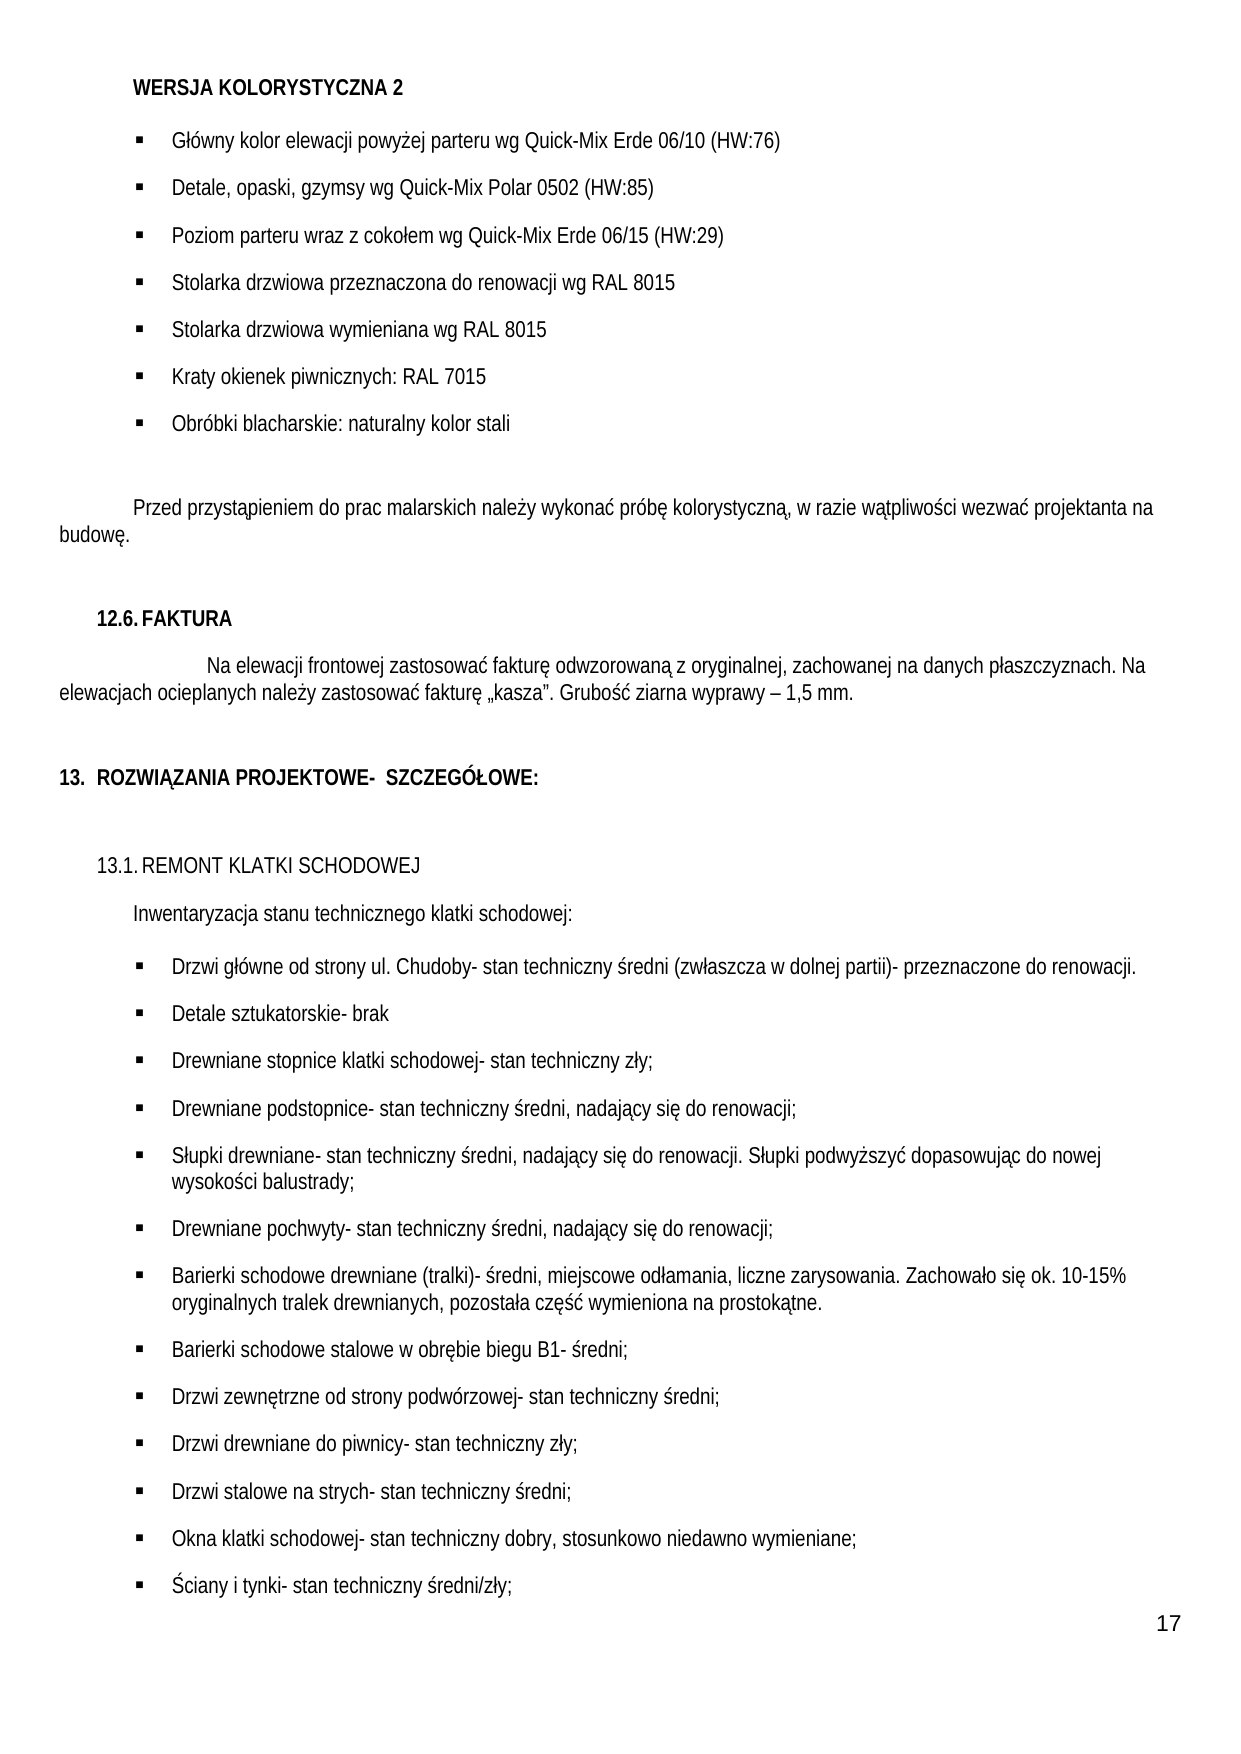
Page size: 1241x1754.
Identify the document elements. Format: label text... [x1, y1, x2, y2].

list Drewniane pochwyty- stan techniczny średni, nadający się do renowacji; [134, 1215, 1181, 1242]
list Główny kolor elewacji powyżej parteru wg Quick-Mix Erde 06/10 (HW:76) [134, 127, 1181, 153]
text Na elewacji frontowej zastosować fakturę odwzorowaną z oryginalnej, zachowanej na danych płaszczyznach. Na elewacjach ocieplanych należy zastosować fakturę „kasza”. Grubość ziarna wyprawy – 1,5 mm. [59, 652, 1181, 705]
list Barierki schodowe drewniane (tralki)- średni, miejscowe odłamania, liczne zarysowania. Zachowało się ok. 10-15% oryginalnych tralek drewnianych, pozostała część wymieniona na prostokątne. [134, 1262, 1181, 1315]
list Drewniane podstopnice- stan techniczny średni, nadający się do renowacji; [134, 1094, 1181, 1121]
list Drzwi zewnętrzne od strony podwórzowej- stan techniczny średni; [134, 1383, 1181, 1409]
list REMONT KLATKI SCHODOWEJ [97, 852, 1181, 879]
list Drzwi stalowe na strych- stan techniczny średni; [134, 1478, 1181, 1504]
text WERSJA KOLORYSTYCZNA 2 [59, 74, 1181, 100]
list Okna klatki schodowej- stan techniczny dobry, stosunkowo niedawno wymieniane; [134, 1525, 1181, 1551]
list Słupki drewniane- stan techniczny średni, nadający się do renowacji. Słupki podwyższyć dopasowując do nowej wysokości balustrady; [134, 1142, 1181, 1194]
list Obróbki blacharskie: naturalny kolor stali [134, 410, 1181, 437]
list Stolarka drzwiowa wymieniana wg RAL 8015 [134, 316, 1181, 342]
text Przed przystąpieniem do prac malarskich należy wykonać próbę kolorystyczną, w razie wątpliwości wezwać projektanta na budowę. [59, 494, 1181, 547]
list Stolarka drzwiowa przeznaczona do renowacji wg RAL 8015 [134, 269, 1181, 295]
list Drzwi główne od strony ul. Chudoby- stan techniczny średni (zwłaszcza w dolnej partii)- przeznaczone do renowacji. [134, 953, 1181, 979]
list Detale, opaski, gzymsy wg Quick-Mix Polar 0502 (HW:85) [134, 174, 1181, 201]
list ROZWIĄZANIA PROJEKTOWE- SZCZEGÓŁOWE: [59, 763, 1181, 790]
list Detale sztukatorskie- brak [134, 1000, 1181, 1027]
list Drewniane stopnice klatki schodowej- stan techniczny zły; [134, 1047, 1181, 1074]
list Kraty okienek piwnicznych: RAL 7015 [134, 363, 1181, 389]
text Inwentaryzacja stanu technicznego klatki schodowej: [59, 899, 1181, 926]
list Poziom parteru wraz z cokołem wg Quick-Mix Erde 06/15 (HW:29) [134, 222, 1181, 248]
list FAKTURA [97, 605, 1181, 632]
list Drzwi drewniane do piwnicy- stan techniczny zły; [134, 1430, 1181, 1457]
list Ściany i tynki- stan techniczny średni/zły; [134, 1572, 1181, 1598]
list Barierki schodowe stalowe w obrębie biegu B1- średni; [134, 1336, 1181, 1362]
